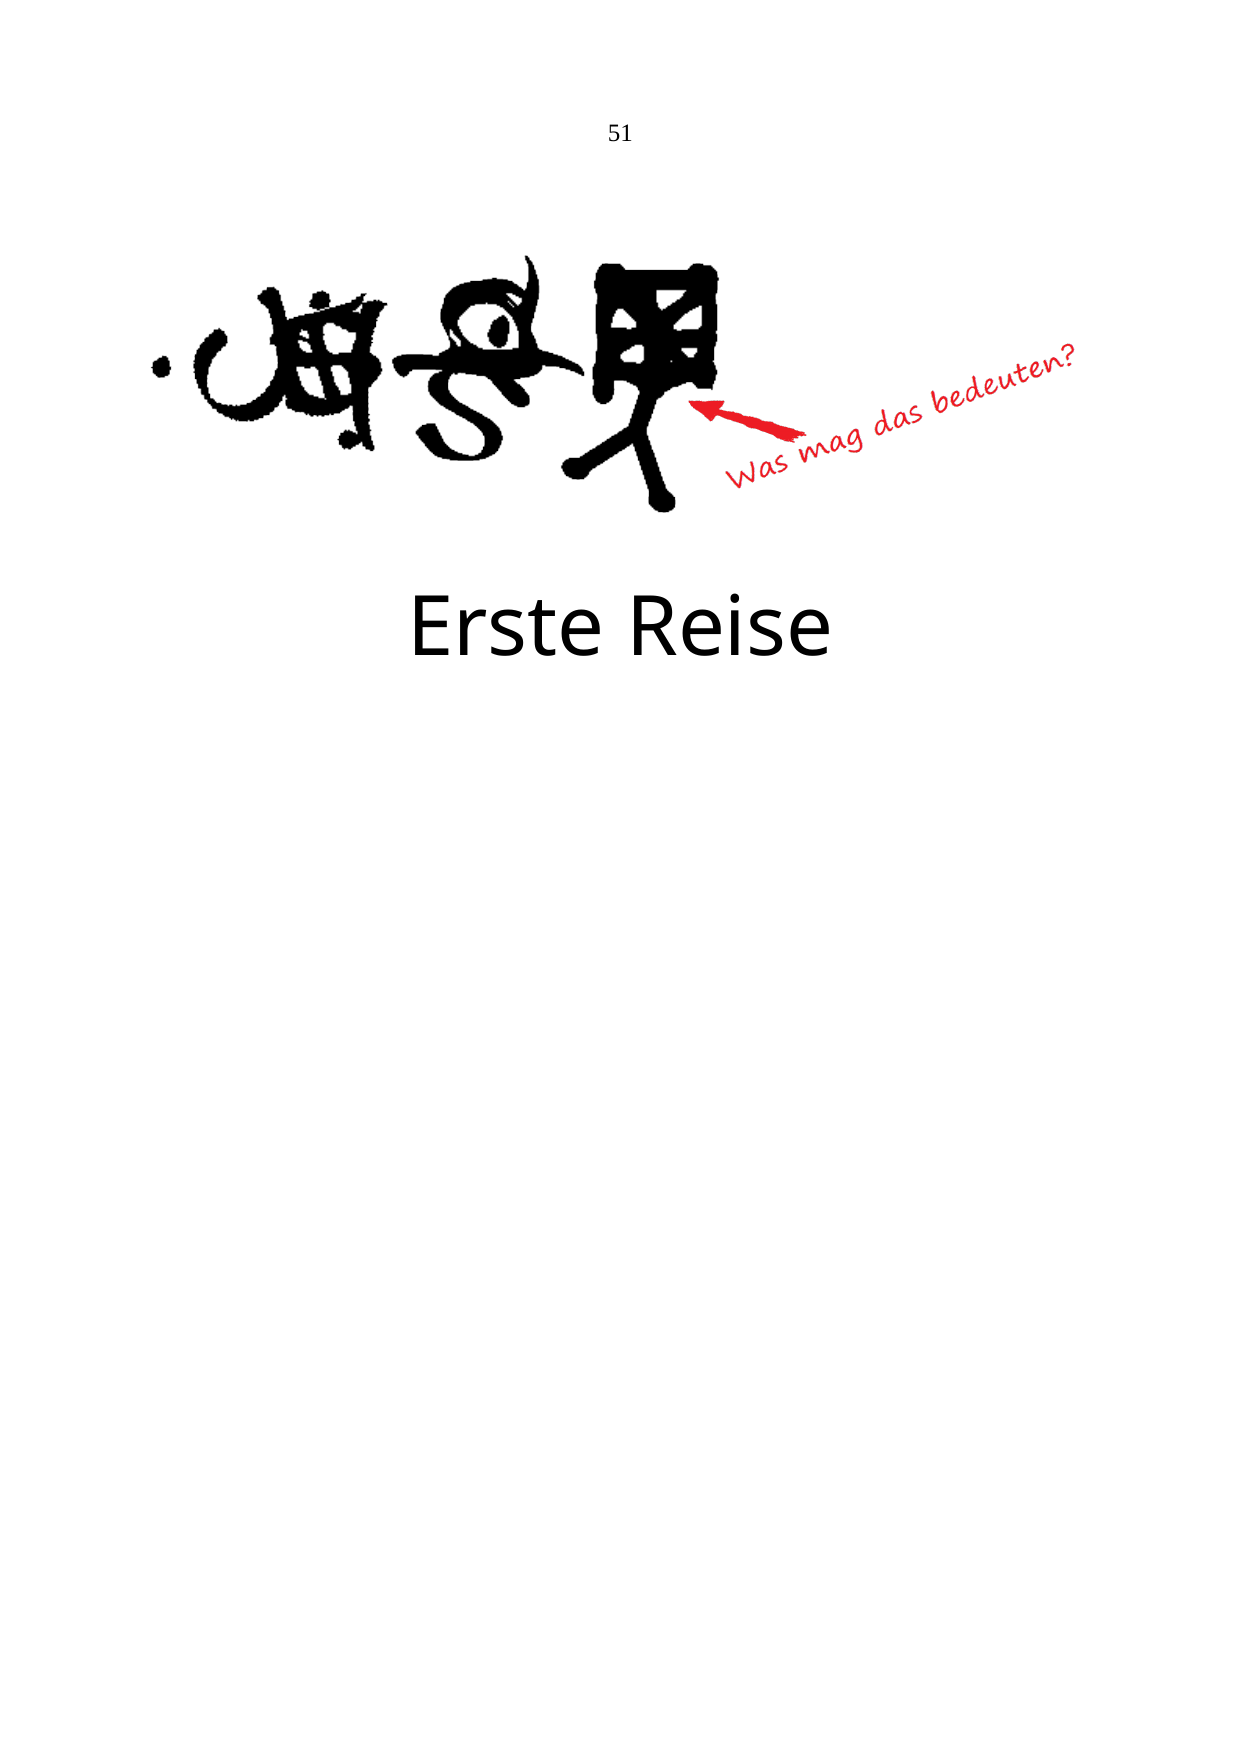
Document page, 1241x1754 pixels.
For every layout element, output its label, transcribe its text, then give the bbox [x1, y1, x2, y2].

picture [123, 234, 1191, 533]
text Erste Reise [118, 567, 1122, 680]
